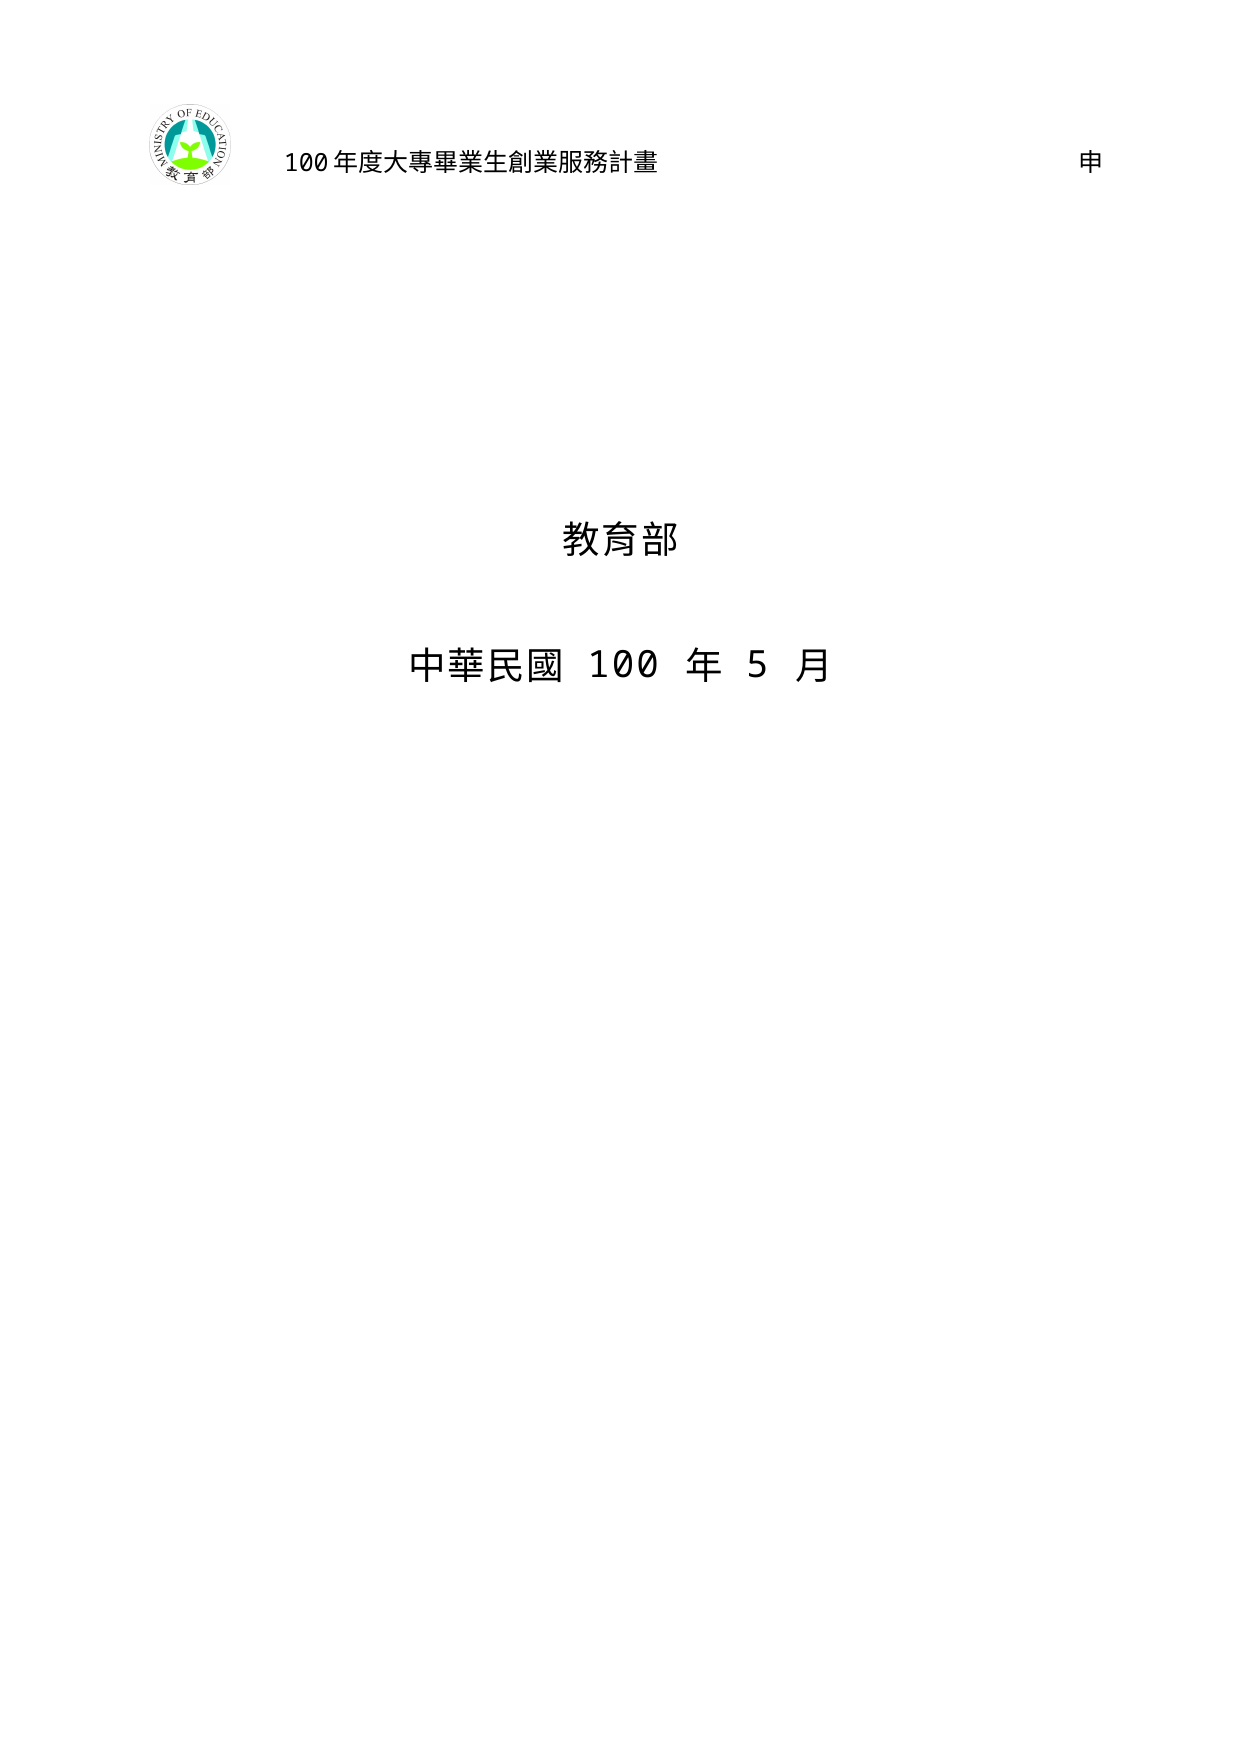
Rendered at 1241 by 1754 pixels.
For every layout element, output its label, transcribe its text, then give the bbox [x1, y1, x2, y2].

text 教育部 [130, 510, 1110, 564]
text 中華民國 100 年 5 月 [130, 636, 1110, 690]
